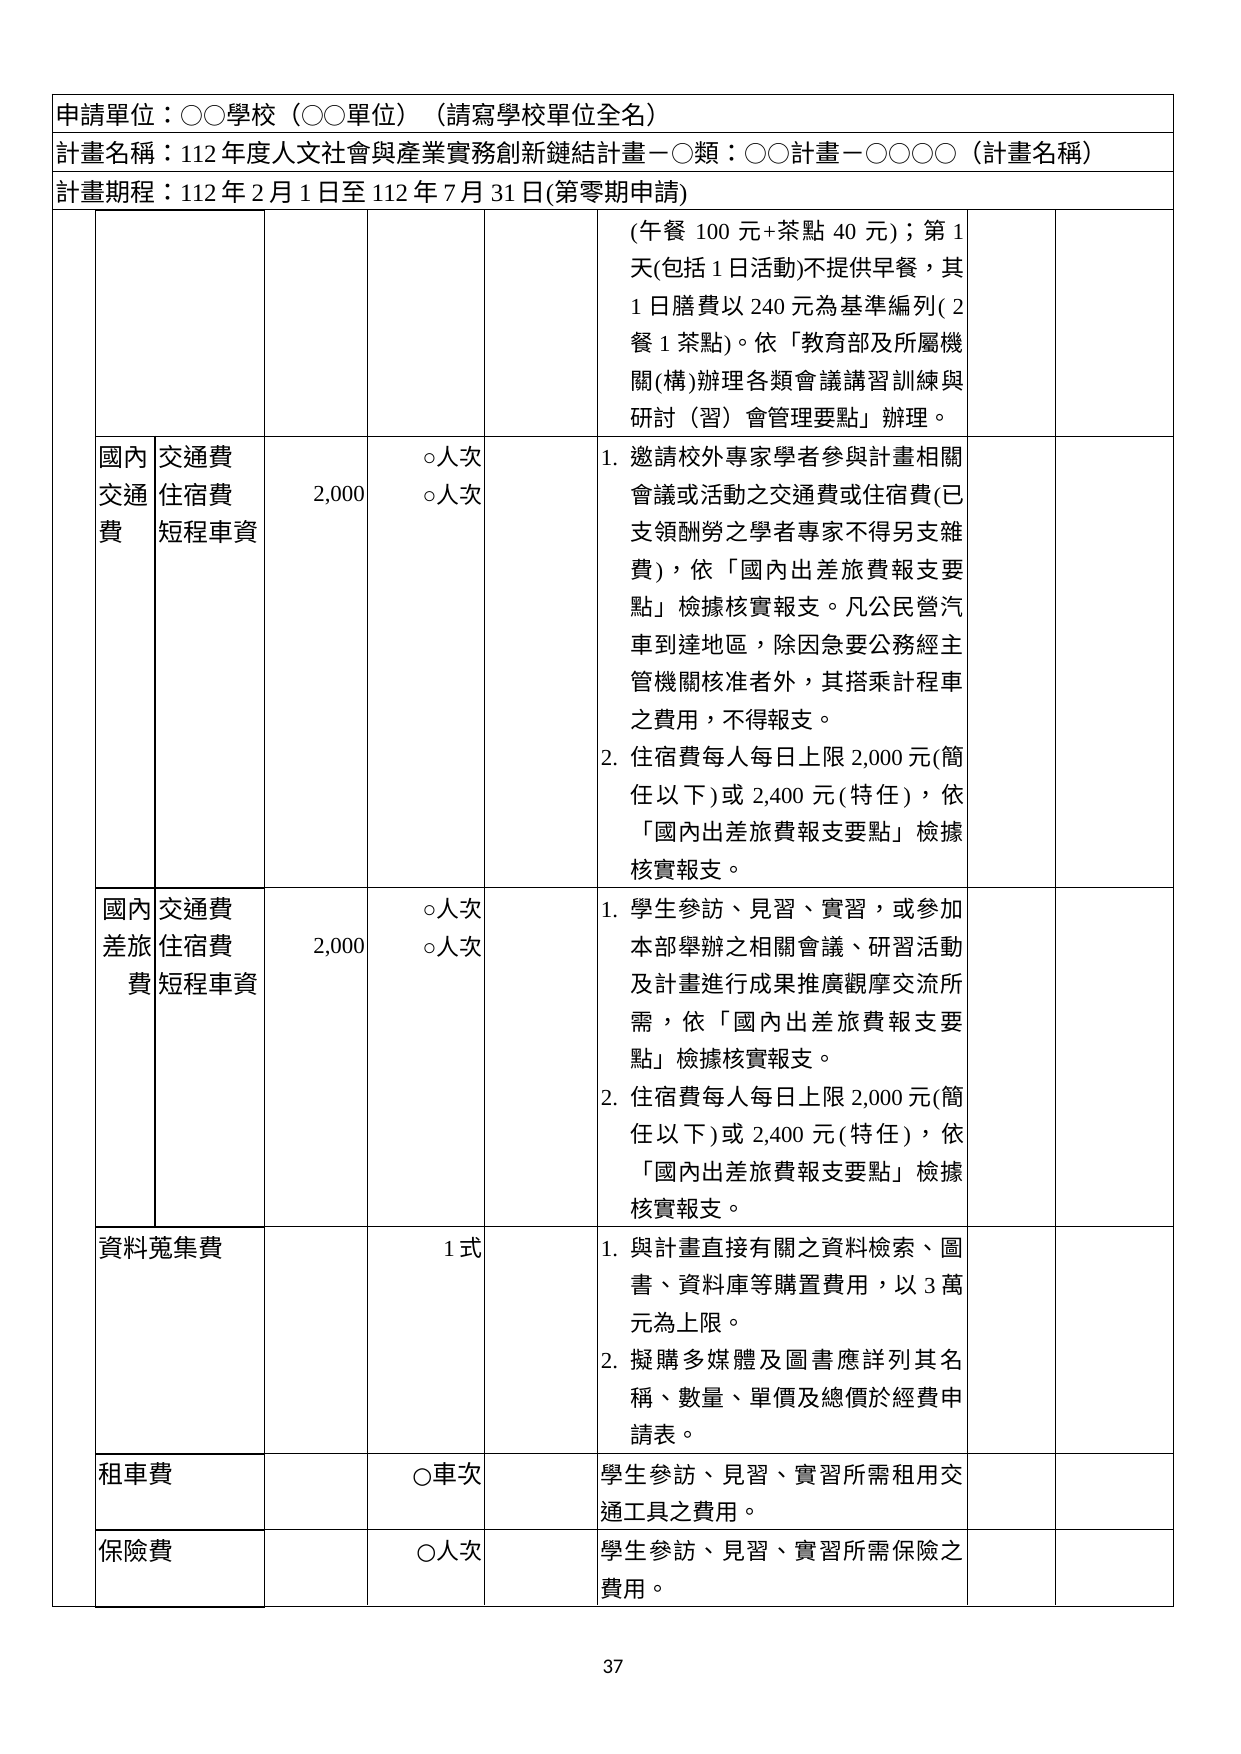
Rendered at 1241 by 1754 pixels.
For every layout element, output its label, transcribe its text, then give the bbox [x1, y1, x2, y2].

table_cell [96, 211, 264, 436]
table_cell [265, 1227, 367, 1453]
table_cell ○車次 [368, 1454, 484, 1529]
table_cell [485, 437, 597, 887]
table_header 申請單位：○○學校（○○單位）（請寫學校單位全名） [53, 95, 1173, 132]
table_cell 邀請校外專家學者參與計畫相關會議或活動之交通費或住宿費(已支領酬勞之學者專家不得另支雜費)，依「國內出差旅費報支要點」檢據核實報支。凡公民營汽車到達地區，除因急要公務經主管機關核准者外，其搭乘計程車之費用，不得報支。 住宿費每人每日上限2,000元(簡任以下)或2,400元(特任)，依「國內出差旅費報支要點」檢據核實報支。 [598, 437, 967, 887]
table_cell 交通費 住宿費 短程車資 [156, 889, 264, 1226]
table_cell ○人次 ○人次 [368, 437, 484, 887]
table_cell [968, 1454, 1055, 1529]
table_cell 與計畫直接有關之資料檢索、圖書、資料庫等購置費用，以3萬元為上限。 擬購多媒體及圖書應詳列其名稱、數量、單價及總價於經費申請表。 [598, 1227, 967, 1453]
table_cell [485, 888, 597, 1226]
table_cell [968, 437, 1055, 887]
table_cell 資料蒐集費 [96, 1228, 264, 1453]
table_cell 計畫名稱：112年度人文社會與產業實務創新鏈結計畫－○類：○○計畫－○○○○（計畫名稱） [53, 133, 1173, 171]
table_cell 2,000 [265, 888, 367, 1226]
table_cell (午餐 100 元+茶點 40 元)；第1天(包括1日活動)不提供早餐，其1日膳費以240元為基準編列( 2 餐 1 茶點)。依「教育部及所屬機關(構)辦理各類會議講習訓練與研討（習）會管理要點」辦理。 [598, 210, 967, 436]
table_cell [53, 210, 95, 1606]
table_cell 1式 [368, 1227, 484, 1453]
table_cell [485, 1530, 598, 1606]
table_cell [968, 888, 1055, 1226]
table_cell [1056, 1454, 1173, 1529]
table_cell [1056, 437, 1173, 887]
table_cell [265, 210, 367, 436]
table_cell 2,000 [265, 437, 367, 887]
table_cell [265, 1530, 367, 1606]
table_cell [968, 1227, 1055, 1453]
table_cell 學生參訪、見習、實習所需租用交通工具之費用。 [598, 1454, 967, 1529]
table_cell 保險費 [96, 1531, 264, 1606]
table_cell [1056, 210, 1173, 436]
table_cell [967, 1530, 1056, 1606]
table_cell 學生參訪、見習、實習所需保險之費用。 [598, 1530, 967, 1606]
table_cell 租車費 [96, 1455, 264, 1529]
table_cell [485, 1454, 597, 1529]
table_cell 國內交通費 [96, 437, 154, 887]
table_cell 計畫期程：112年2月1日至112年7月31日(第零期申請) [53, 172, 1173, 209]
table_cell [265, 1454, 367, 1529]
table_cell [1056, 1530, 1173, 1606]
table_cell 交通費 住宿費 短程車資 [156, 437, 264, 887]
table_cell [1056, 888, 1173, 1226]
table_cell 國內差旅費 [96, 889, 154, 1226]
table_cell [968, 210, 1055, 436]
table_cell [368, 210, 484, 436]
table_cell 學生參訪、見習、實習，或參加本部舉辦之相關會議、研習活動及計畫進行成果推廣觀摩交流所需，依「國內出差旅費報支要點」檢據核實報支。 住宿費每人每日上限2,000元(簡任以下)或2,400元(特任)，依「國內出差旅費報支要點」檢據核實報支。 [598, 888, 967, 1226]
table_cell [485, 1227, 597, 1453]
table_cell ○人次 ○人次 [368, 888, 484, 1226]
table_cell [485, 210, 597, 436]
table_cell ○人次 [368, 1530, 485, 1606]
table_cell [1056, 1227, 1173, 1453]
